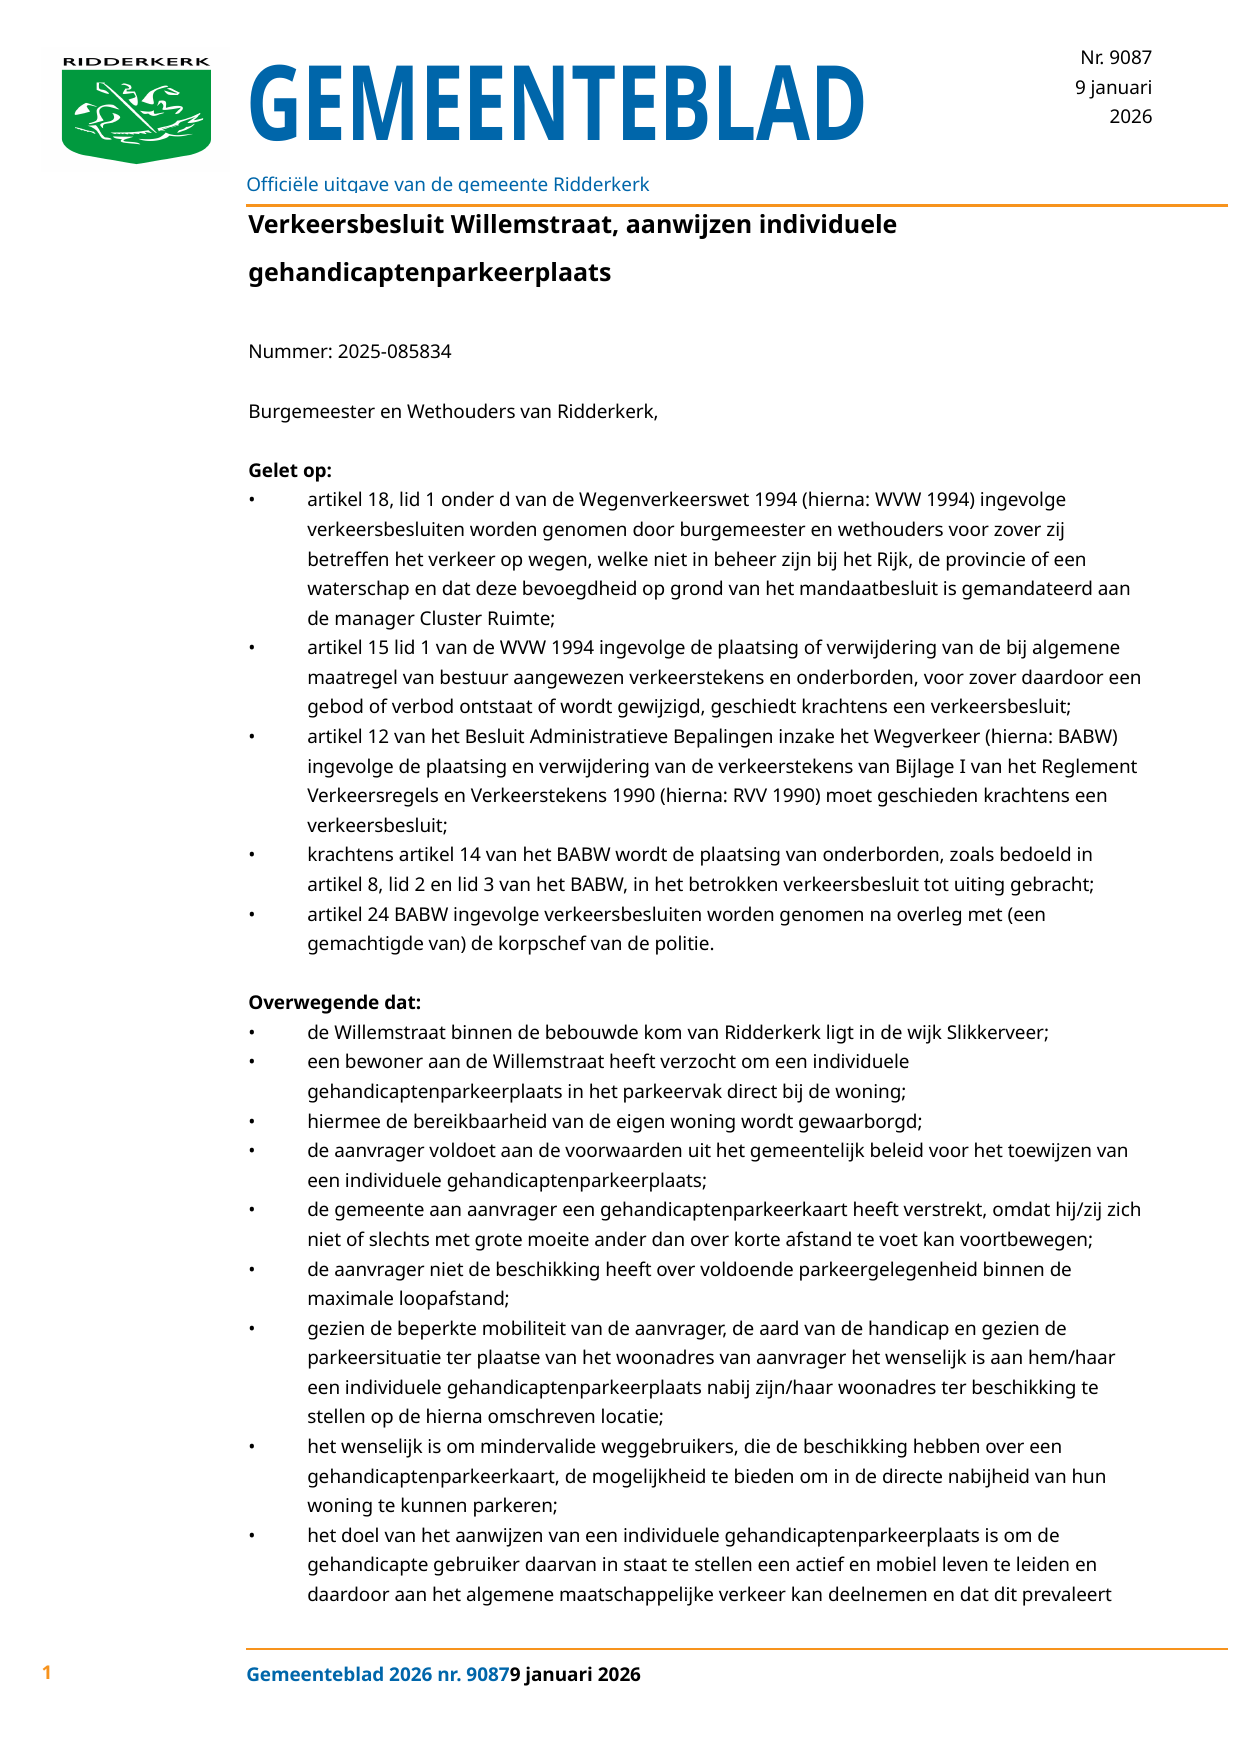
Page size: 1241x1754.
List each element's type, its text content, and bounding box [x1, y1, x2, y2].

list artikel 12 van het Besluit Administratieve Bepalingen inzake het Wegverkeer (hierna: BABW) ingevolge de plaatsing en verwijdering van de verkeerstekens van Bijlage I van het Reglement Verkeersregels en Verkeerstekens 1990 (hierna: RVV 1990) moet geschieden krachtens een verkeersbesluit; [248, 723, 1152, 838]
text Nummer: 2025-085834 [248, 339, 1152, 364]
list het doel van het aanwijzen van een individuele gehandicaptenparkeerplaats is om de gehandicapte gebruiker daarvan in staat te stellen een actief en mobiel leven te leiden en daardoor aan het algemene maatschappelijke verkeer kan deelnemen en dat dit prevaleert [248, 1522, 1152, 1607]
text Burgemeester en Wethouders van Ridderkerk, [248, 398, 1152, 423]
list de gemeente aan aanvrager een gehandicaptenparkeerkaart heeft verstrekt, omdat hij/zij zich niet of slechts met grote moeite ander dan over korte afstand te voet kan voortbewegen; [248, 1197, 1152, 1252]
text Gelet op: [248, 457, 1152, 483]
picture [41, 47, 231, 172]
list de aanvrager voldoet aan de voorwaarden uit het gemeentelijk beleid voor het toewijzen van een individuele gehandicaptenparkeerplaats; [248, 1137, 1152, 1193]
list de Willemstraat binnen de bebouwde kom van Ridderkerk ligt in de wijk Slikkerveer; [248, 1019, 1152, 1045]
list krachtens artikel 14 van het BABW wordt de plaatsing van onderborden, zoals bedoeld in artikel 8, lid 2 en lid 3 van het BABW, in het betrokken verkeersbesluit tot uiting gebracht; [248, 842, 1152, 897]
list artikel 24 BABW ingevolge verkeersbesluiten worden genomen na overleg met (een gemachtigde van) de korpschef van de politie. [248, 901, 1152, 956]
list gezien de beperkte mobiliteit van de aanvrager, de aard van de handicap en gezien de parkeersituatie ter plaatse van het woonadres van aanvrager het wenselijk is aan hem/haar een individuele gehandicaptenparkeerplaats nabij zijn/haar woonadres ter beschikking te stellen op de hierna omschreven locatie; [248, 1315, 1152, 1429]
text Verkeersbesluit Willemstraat, aanwijzen individuele gehandicaptenparkeerplaats [248, 207, 1152, 288]
list de aanvrager niet de beschikking heeft over voldoende parkeergelegenheid binnen de maximale loopafstand; [248, 1256, 1152, 1311]
list een bewoner aan de Willemstraat heeft verzocht om een individuele gehandicaptenparkeerplaats in het parkeervak direct bij de woning; [248, 1049, 1152, 1104]
list artikel 18, lid 1 onder d van de Wegenverkeerswet 1994 (hierna: WVW 1994) ingevolge verkeersbesluiten worden genomen door burgemeester en wethouders voor zover zij betreffen het verkeer op wegen, welke niet in beheer zijn bij het Rijk, de provincie of een waterschap en dat deze bevoegdheid op grond van het mandaatbesluit is gemandateerd aan de manager Cluster Ruimte; [248, 487, 1152, 631]
list het wenselijk is om mindervalide weggebruikers, die de beschikking hebben over een gehandicaptenparkeerkaart, de mogelijkheid te bieden om in de directe nabijheid van hun woning te kunnen parkeren; [248, 1433, 1152, 1518]
list hiermee de bereikbaarheid van de eigen woning wordt gewaarborgd; [248, 1108, 1152, 1133]
text Overwegende dat: [248, 989, 1152, 1015]
list artikel 15 lid 1 van de WVW 1994 ingevolge de plaatsing of verwijdering van de bij algemene maatregel van bestuur aangewezen verkeerstekens en onderborden, voor zover daardoor een gebod of verbod ontstaat of wordt gewijzigd, geschiedt krachtens een verkeersbesluit; [248, 634, 1152, 719]
